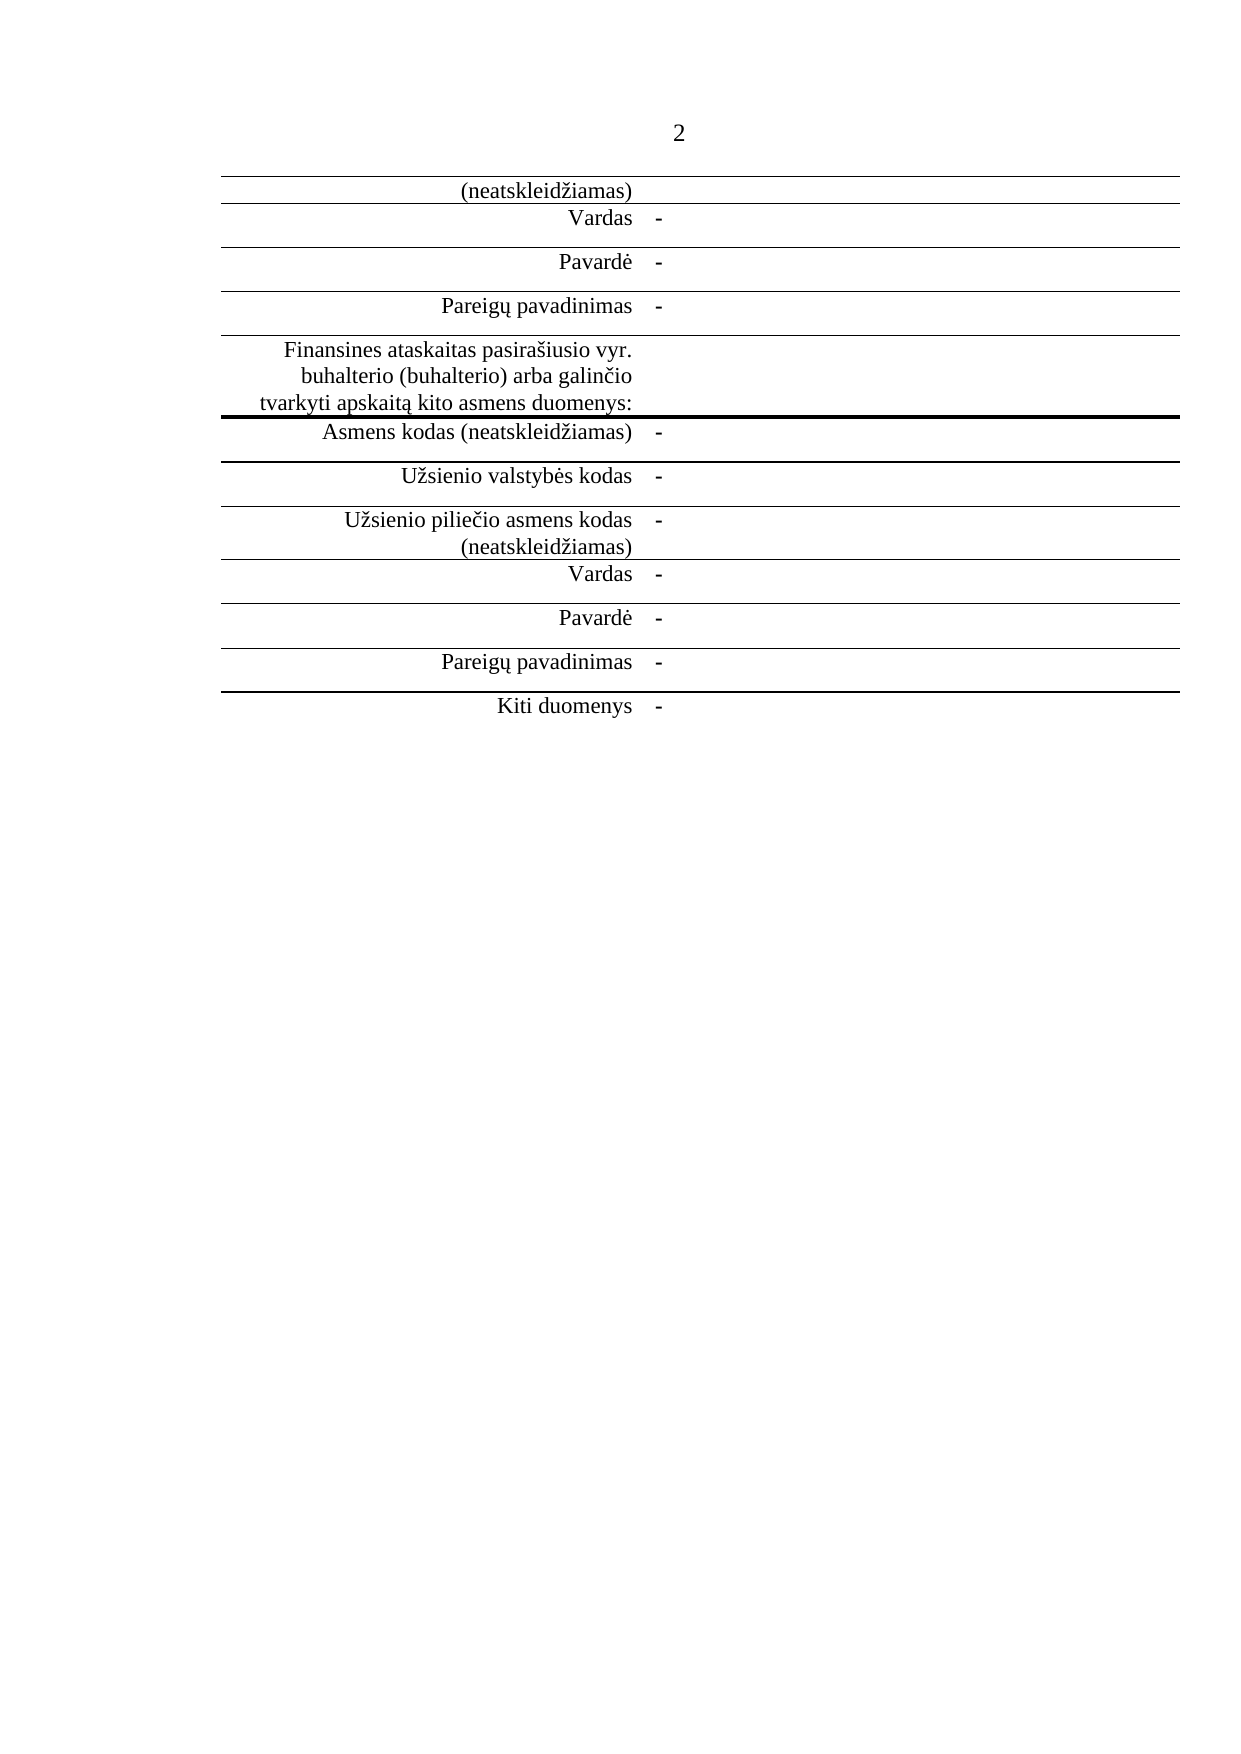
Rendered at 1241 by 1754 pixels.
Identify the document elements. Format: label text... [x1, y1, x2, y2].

table_cell Pareigų pavadinimas [221, 649, 644, 691]
table_cell [1180, 203, 1184, 247]
table_cell - [644, 204, 1180, 247]
table_cell - [644, 419, 1180, 461]
table_cell Pavardė [221, 604, 644, 647]
table_cell - [644, 693, 1180, 736]
table_cell [1180, 335, 1184, 415]
table_cell [1180, 176, 1184, 203]
table_cell Vardas [221, 204, 644, 247]
table_cell [1180, 506, 1184, 559]
table_cell [644, 336, 1180, 415]
table_cell - [644, 649, 1180, 691]
table_cell - [644, 604, 1180, 647]
table_cell [1180, 648, 1184, 691]
table_cell - [644, 463, 1180, 506]
table_cell Kiti duomenys [221, 693, 644, 736]
table_cell [1180, 691, 1184, 736]
table_cell - [644, 507, 1180, 559]
table_cell Finansines ataskaitas pasirašiusio vyr. buhalterio (buhalterio) arba galinčio tvarkyti apskaitą kito asmens duomenys: [221, 336, 644, 415]
table_cell [1180, 559, 1184, 603]
table_cell Užsienio piliečio asmens kodas (neatskleidžiamas) [221, 507, 644, 559]
table_cell [1180, 247, 1184, 291]
table_cell - [644, 177, 1180, 203]
table_cell - [644, 560, 1180, 603]
table_cell Užsienio valstybės kodas [221, 463, 644, 506]
table_cell - [644, 292, 1180, 335]
table_cell [1180, 415, 1184, 461]
table_cell Pavardė [221, 248, 644, 291]
table_cell Pareigų pavadinimas [221, 292, 644, 335]
table_cell [1180, 603, 1184, 647]
table_cell Vardas [221, 560, 644, 603]
table_cell [1180, 291, 1184, 335]
table_cell Asmens kodas (neatskleidžiamas) [221, 419, 644, 461]
table_cell (neatskleidžiamas) [221, 177, 644, 203]
table_cell [1180, 461, 1184, 506]
table_cell - [644, 248, 1180, 291]
